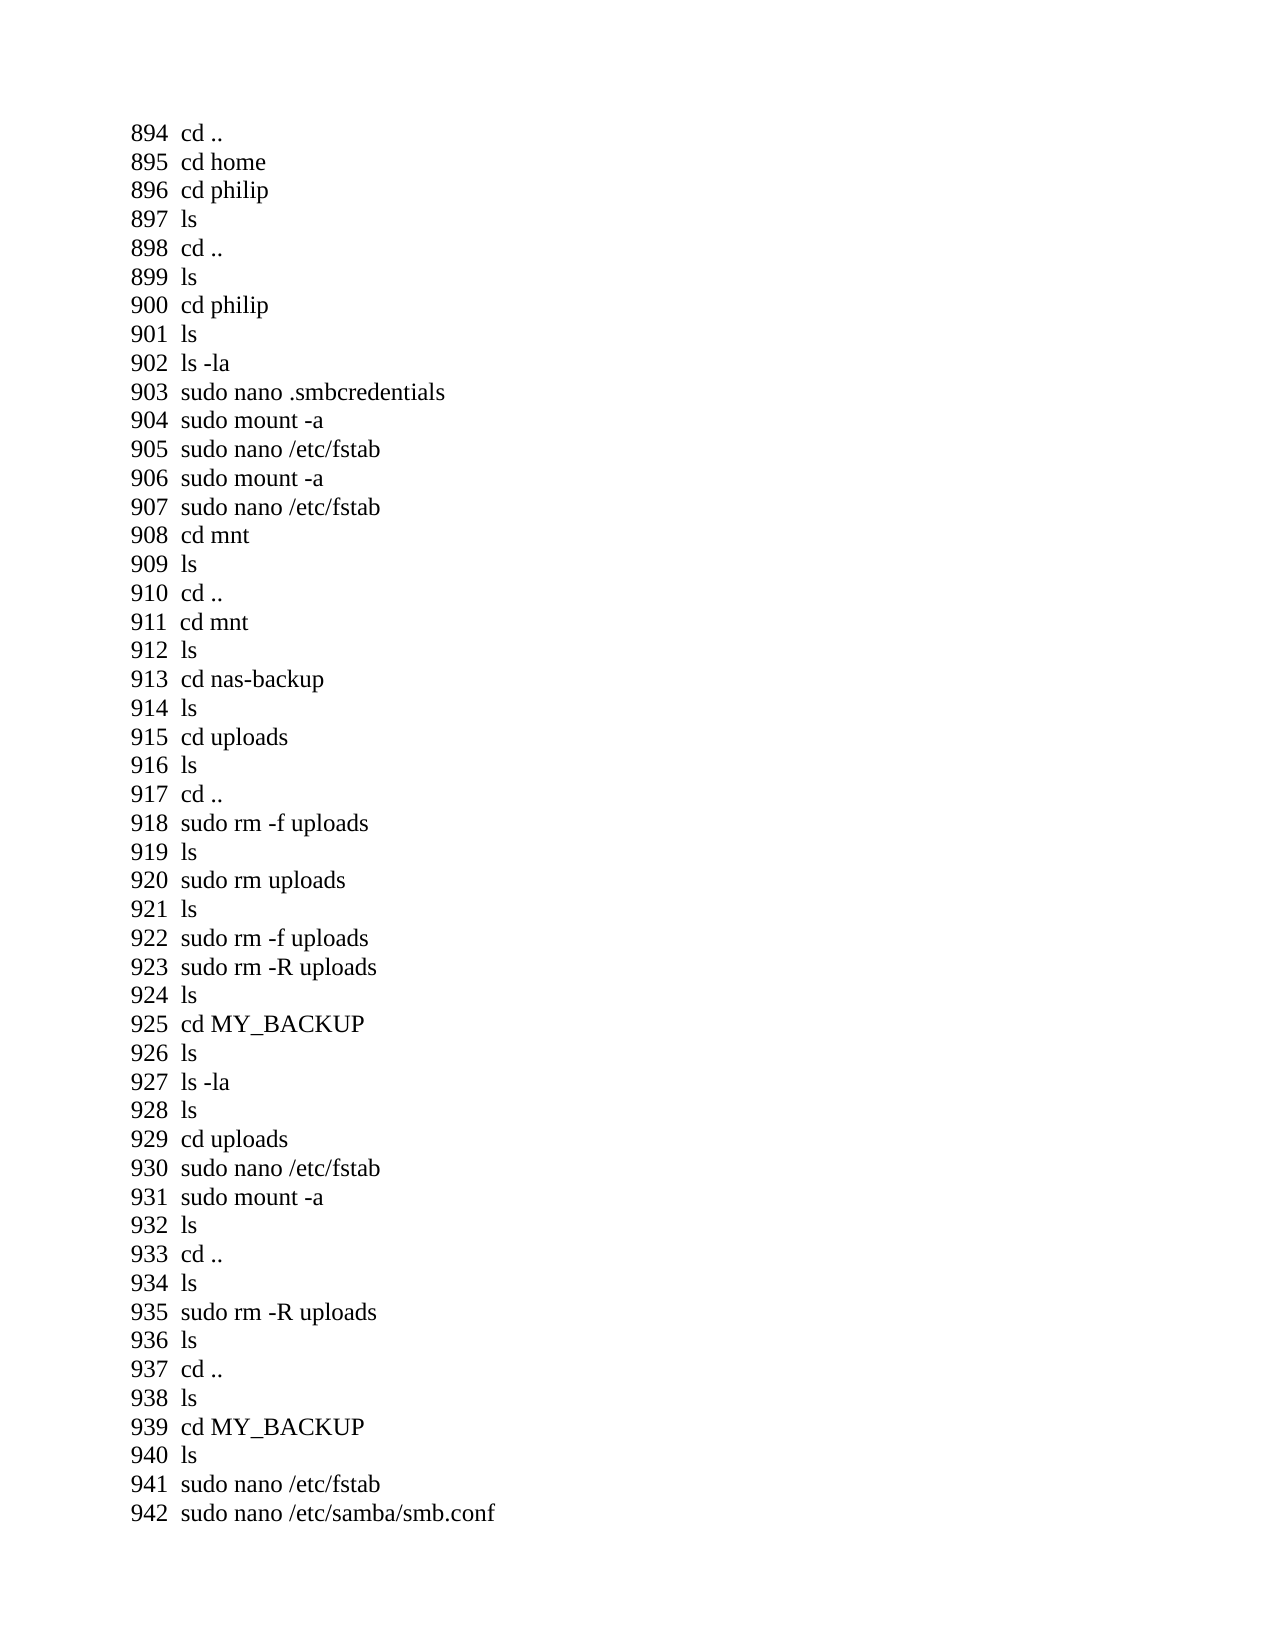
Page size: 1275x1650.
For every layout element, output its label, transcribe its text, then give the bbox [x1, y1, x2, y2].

text 898 cd .. [118, 233, 1157, 262]
text 908 cd mnt [118, 521, 1157, 549]
text 901 ls [118, 319, 1157, 348]
text 923 sudo rm -R uploads [118, 952, 1157, 981]
text 914 ls [118, 693, 1157, 722]
text 942 sudo nano /etc/samba/smb.conf [118, 1498, 1157, 1527]
text 935 sudo rm -R uploads [118, 1297, 1157, 1326]
text 897 ls [118, 204, 1157, 233]
text 937 cd .. [118, 1354, 1157, 1383]
text 929 cd uploads [118, 1124, 1157, 1153]
text 918 sudo rm -f uploads [118, 808, 1157, 837]
text 916 ls [118, 751, 1157, 779]
text 915 cd uploads [118, 722, 1157, 751]
text 910 cd .. [118, 578, 1157, 607]
text 904 sudo mount -a [118, 406, 1157, 434]
text 933 cd .. [118, 1239, 1157, 1268]
text 924 ls [118, 981, 1157, 1009]
text 895 cd home [118, 147, 1157, 176]
text 922 sudo rm -f uploads [118, 923, 1157, 952]
text 913 cd nas-backup [118, 664, 1157, 693]
text 940 ls [118, 1441, 1157, 1469]
text 920 sudo rm uploads [118, 866, 1157, 894]
text 917 cd .. [118, 779, 1157, 808]
text 926 ls [118, 1038, 1157, 1067]
text 919 ls [118, 837, 1157, 866]
text 927 ls -la [118, 1067, 1157, 1096]
text 928 ls [118, 1096, 1157, 1124]
text 939 cd MY_BACKUP [118, 1412, 1157, 1441]
text 936 ls [118, 1326, 1157, 1354]
text 912 ls [118, 636, 1157, 664]
text 903 sudo nano .smbcredentials [118, 377, 1157, 406]
text 902 ls -la [118, 348, 1157, 377]
text 905 sudo nano /etc/fstab [118, 434, 1157, 463]
text 911 cd mnt [118, 607, 1157, 636]
text 907 sudo nano /etc/fstab [118, 492, 1157, 521]
text 930 sudo nano /etc/fstab [118, 1153, 1157, 1182]
text 896 cd philip [118, 176, 1157, 204]
text 938 ls [118, 1383, 1157, 1412]
text 909 ls [118, 549, 1157, 578]
text 899 ls [118, 262, 1157, 291]
text 894 cd .. [118, 118, 1157, 147]
text 925 cd MY_BACKUP [118, 1009, 1157, 1038]
text 934 ls [118, 1268, 1157, 1297]
text 931 sudo mount -a [118, 1182, 1157, 1211]
text 941 sudo nano /etc/fstab [118, 1469, 1157, 1498]
text 921 ls [118, 894, 1157, 923]
text 900 cd philip [118, 291, 1157, 319]
text 932 ls [118, 1211, 1157, 1239]
text 906 sudo mount -a [118, 463, 1157, 492]
